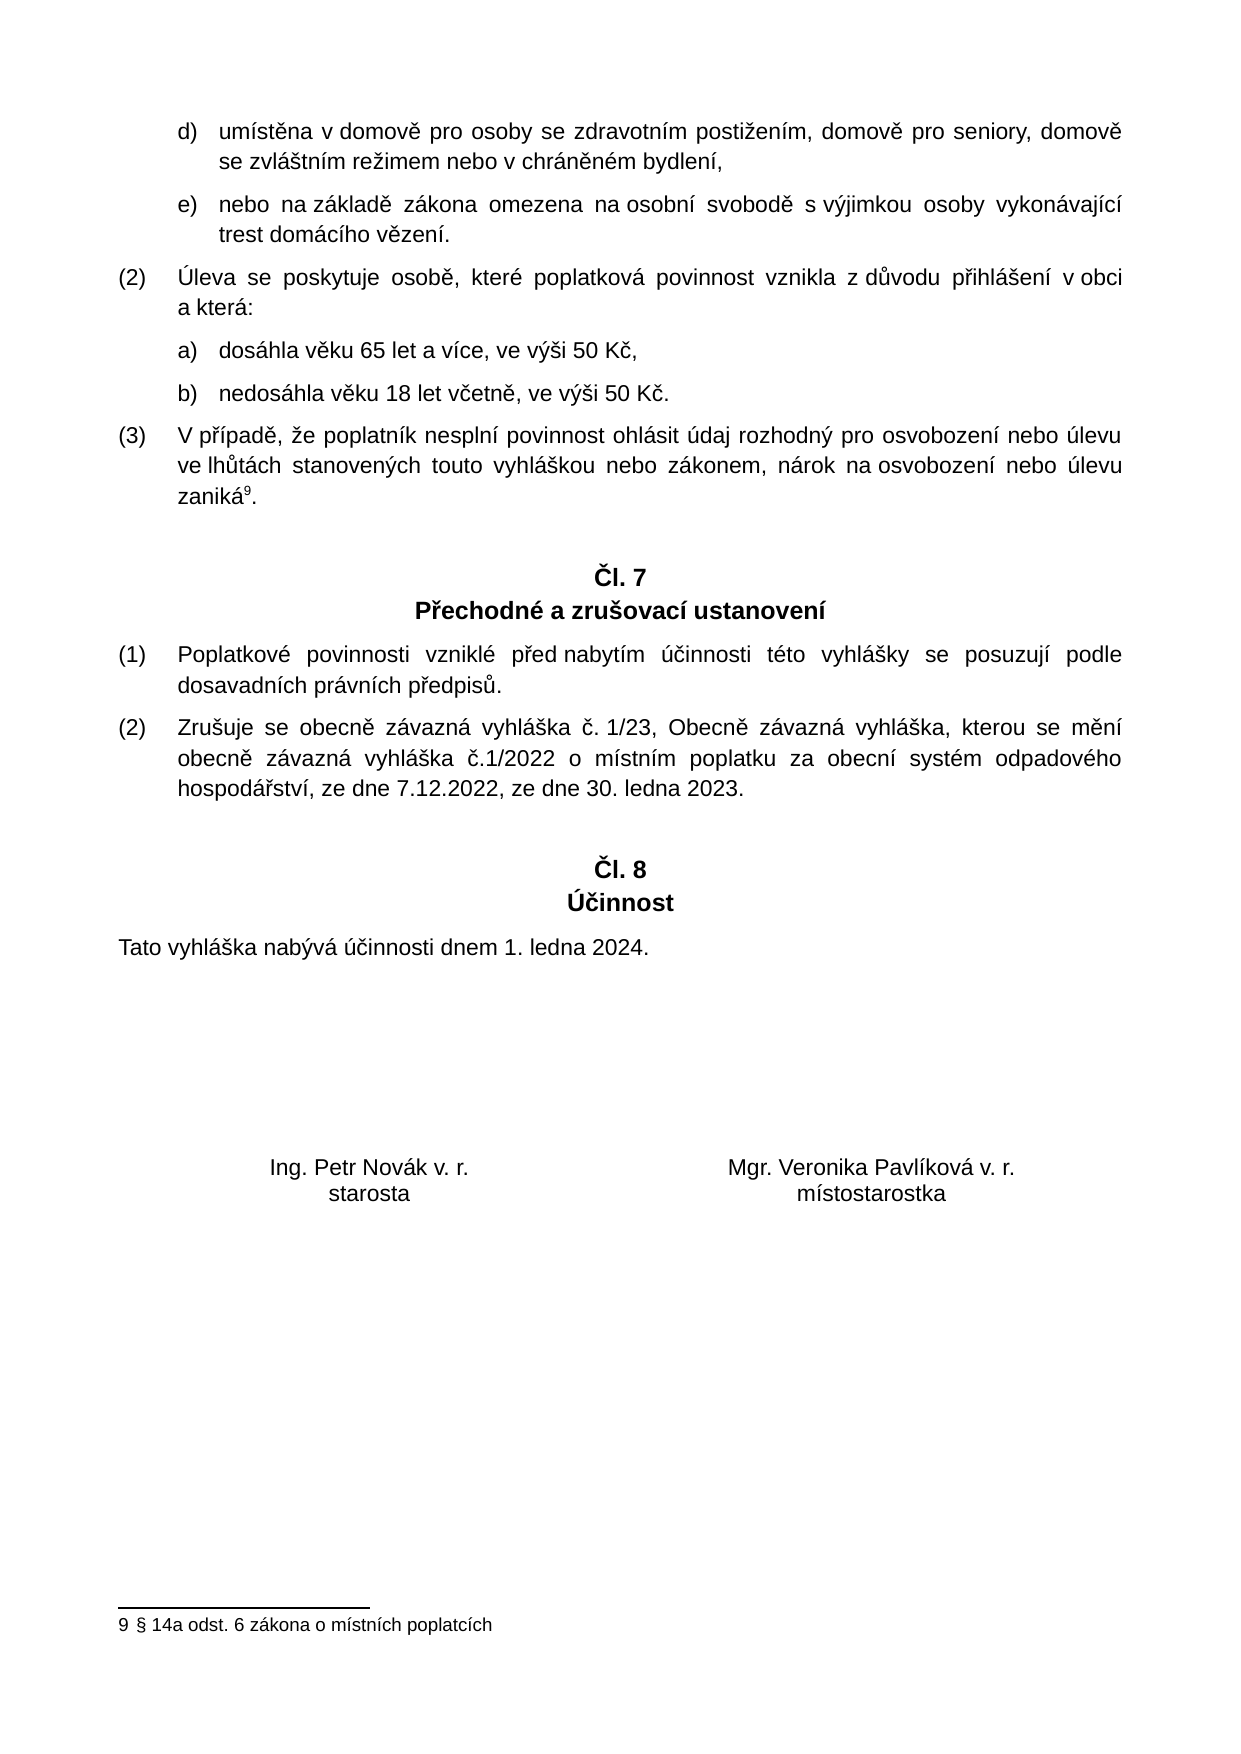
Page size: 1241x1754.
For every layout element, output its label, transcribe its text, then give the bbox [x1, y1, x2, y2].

list nedosáhla věku 18 let včetně, ve výši 50 Kč. [177, 379, 1122, 406]
list Zrušuje se obecně závazná vyhláška č. 1/23, Obecně závazná vyhláška, kterou se mění obecně závazná vyhláška č.1/2022 o místním poplatku za obecní systém odpadového hospodářství, ze dne 7.12.2022, ze dne 30. ledna 2023. [118, 714, 1122, 801]
table_cell [118, 1213, 620, 1331]
list V případě, že poplatník nesplní povinnost ohlásit údaj rozhodný pro osvobození nebo úlevu ve lhůtách stanovených touto vyhláškou nebo zákonem, nárok na osvobození nebo úlevu zaniká. [118, 422, 1122, 509]
list umístěna v domově pro osoby se zdravotním postižením, domově pro seniory, domově se zvláštním režimem nebo v chráněném bydlení, [177, 118, 1122, 175]
table_header Mgr. Veronika Pavlíková v. r. místostarostka [620, 1094, 1122, 1212]
subtitle Čl. 7 Přechodné a zrušovací ustanovení [118, 563, 1122, 625]
subtitle Čl. 8 Účinnost [118, 855, 1122, 917]
table_cell [620, 1213, 1122, 1331]
list Poplatkové povinnosti vzniklé před nabytím účinnosti této vyhlášky se posuzují podle dosavadních právních předpisů. [118, 641, 1122, 698]
text Tato vyhláška nabývá účinnosti dnem 1. ledna 2024. [118, 933, 1122, 960]
list Úleva se poskytuje osobě, které poplatková povinnost vznikla z důvodu přihlášení v obci a která: [118, 264, 1122, 321]
list nebo na základě zákona omezena na osobní svobodě s výjimkou osoby vykonávající trest domácího vězení. [177, 191, 1122, 248]
list dosáhla věku 65 let a více, ve výši 50 Kč, [177, 337, 1122, 363]
table_header Ing. Petr Novák v. r. starosta [118, 1094, 620, 1212]
list § 14a odst. 6 zákona o místních poplatcích [118, 1614, 1122, 1635]
